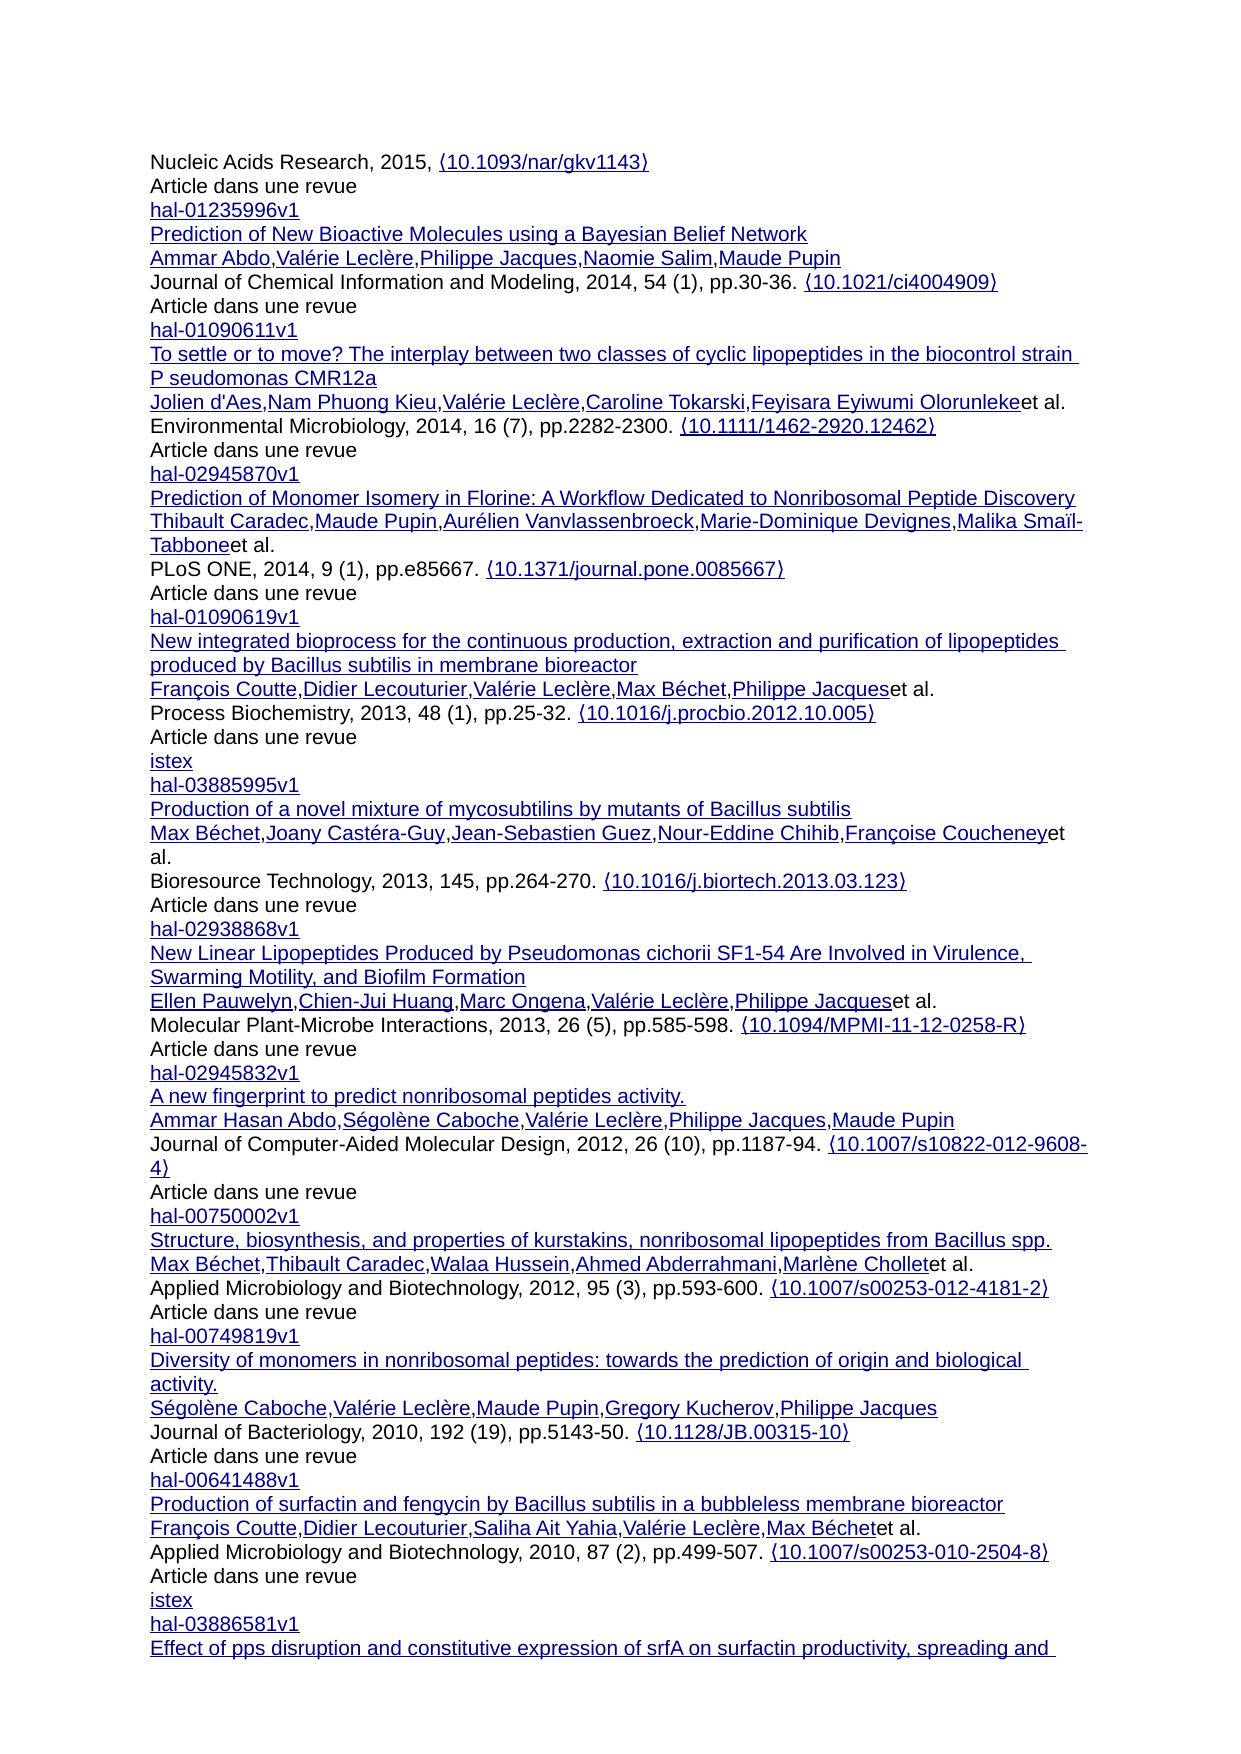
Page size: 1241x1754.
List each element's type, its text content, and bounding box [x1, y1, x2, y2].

table_cell Effect of pps disruption and constitutive expression of srfA on surfactin productivity, spreading and [150, 1635, 1090, 1659]
table_cell Production of a novel mixture of mycosubtilins by mutants of Bacillus subtilis Max Béchet,Joany Castéra-Guy,Jean-Sebastien Guez,Nour-Eddine Chihib,Françoise Coucheneyet al. Bioresource Technology, 2013, 145, pp.264-270. ⟨10.1016/j.biortech.2013.03.123⟩ Article dans une revue hal-02938868v1 [150, 797, 1090, 941]
table_cell New Linear Lipopeptides Produced by Pseudomonas cichorii SF1-54 Are Involved in Virulence, Swarming Motility, and Biofilm Formation Ellen Pauwelyn,Chien-Jui Huang,Marc Ongena,Valérie Leclère,Philippe Jacqueset al. Molecular Plant-Microbe Interactions, 2013, 26 (5), pp.585-598. ⟨10.1094/MPMI-11-12-0258-R⟩ Article dans une revue hal-02945832v1 [150, 941, 1090, 1084]
table_cell Diversity of monomers in nonribosomal peptides: towards the prediction of origin and biological activity. Ségolène Caboche,Valérie Leclère,Maude Pupin,Gregory Kucherov,Philippe Jacques Journal of Bacteriology, 2010, 192 (19), pp.5143-50. ⟨10.1128/JB.00315-10⟩ Article dans une revue hal-00641488v1 [150, 1348, 1090, 1492]
table_cell Prediction of New Bioactive Molecules using a Bayesian Belief Network Ammar Abdo,Valérie Leclère,Philippe Jacques,Naomie Salim,Maude Pupin Journal of Chemical Information and Modeling, 2014, 54 (1), pp.30-36. ⟨10.1021/ci4004909⟩ Article dans une revue hal-01090611v1 [150, 222, 1090, 342]
table_cell Production of surfactin and fengycin by Bacillus subtilis in a bubbleless membrane bioreactor François Coutte,Didier Lecouturier,Saliha Ait Yahia,Valérie Leclère,Max Béchetet al. Applied Microbiology and Biotechnology, 2010, 87 (2), pp.499-507. ⟨10.1007/s00253-010-2504-8⟩ Article dans une revue istex hal-03886581v1 [150, 1492, 1090, 1635]
table_cell A new fingerprint to predict nonribosomal peptides activity. Ammar Hasan Abdo,Ségolène Caboche,Valérie Leclère,Philippe Jacques,Maude Pupin Journal of Computer-Aided Molecular Design, 2012, 26 (10), pp.1187-94. ⟨10.1007/s10822-012-9608-4⟩ Article dans une revue hal-00750002v1 [150, 1084, 1090, 1228]
table_cell New integrated bioprocess for the continuous production, extraction and purification of lipopeptides produced by Bacillus subtilis in membrane bioreactor François Coutte,Didier Lecouturier,Valérie Leclère,Max Béchet,Philippe Jacqueset al. Process Biochemistry, 2013, 48 (1), pp.25-32. ⟨10.1016/j.procbio.2012.10.005⟩ Article dans une revue istex hal-03885995v1 [150, 629, 1090, 797]
table_cell To settle or to move? The interplay between two classes of cyclic lipopeptides in the biocontrol strain P seudomonas CMR12a Jolien d'Aes,Nam Phuong Kieu,Valérie Leclère,Caroline Tokarski,Feyisara Eyiwumi Olorunlekeet al. Environmental Microbiology, 2014, 16 (7), pp.2282-2300. ⟨10.1111/1462-2920.12462⟩ Article dans une revue hal-02945870v1 [150, 342, 1090, 485]
table_cell Structure, biosynthesis, and properties of kurstakins, nonribosomal lipopeptides from Bacillus spp. Max Béchet,Thibault Caradec,Walaa Hussein,Ahmed Abderrahmani,Marlène Cholletet al. Applied Microbiology and Biotechnology, 2012, 95 (3), pp.593-600. ⟨10.1007/s00253-012-4181-2⟩ Article dans une revue hal-00749819v1 [150, 1228, 1090, 1348]
table_cell Nucleic Acids Research, 2015, ⟨10.1093/nar/gkv1143⟩ Article dans une revue hal-01235996v1 [150, 150, 1090, 222]
table_cell Prediction of Monomer Isomery in Florine: A Workflow Dedicated to Nonribosomal Peptide Discovery Thibault Caradec,Maude Pupin,Aurélien Vanvlassenbroeck,Marie-Dominique Devignes,Malika Smaïl-Tabboneet al. PLoS ONE, 2014, 9 (1), pp.e85667. ⟨10.1371/journal.pone.0085667⟩ Article dans une revue hal-01090619v1 [150, 485, 1090, 629]
